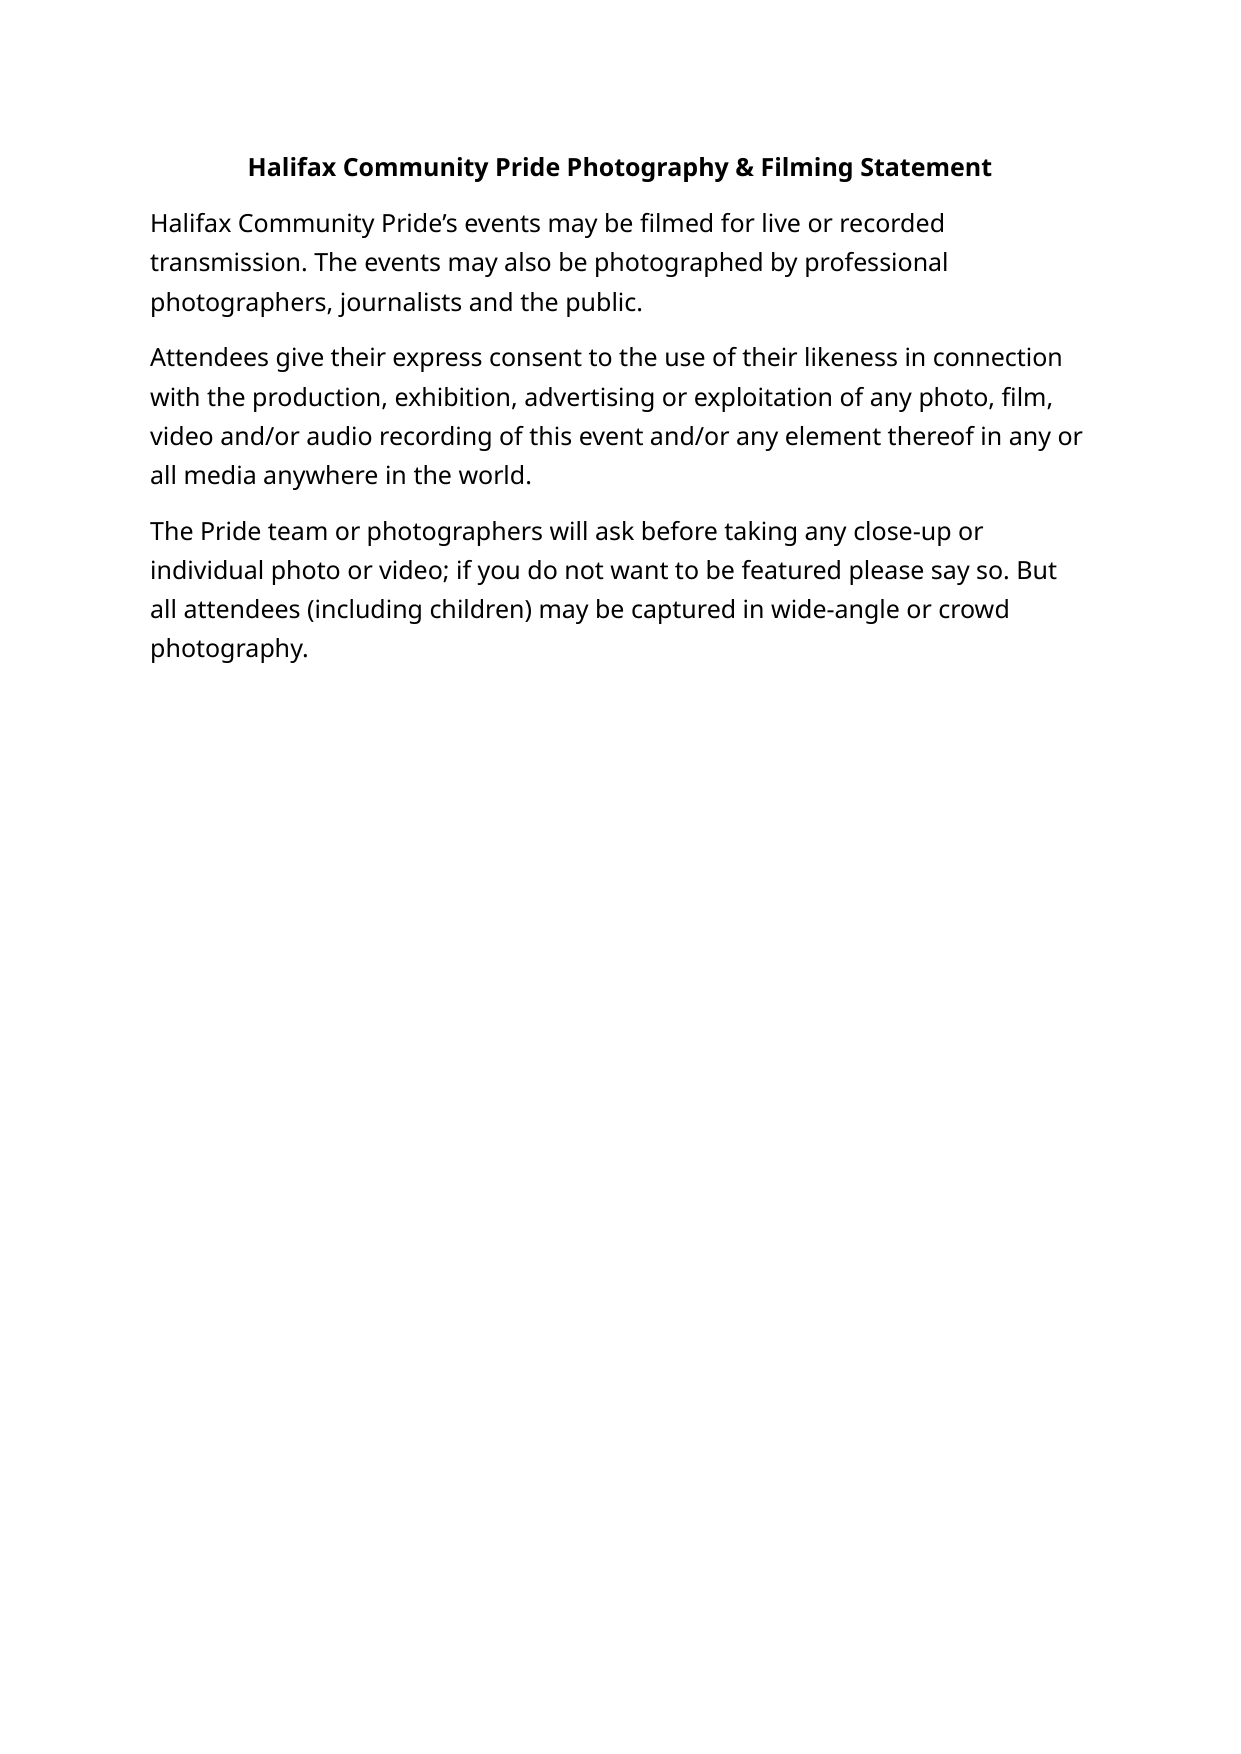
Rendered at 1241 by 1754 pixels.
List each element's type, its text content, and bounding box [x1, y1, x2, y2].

text Attendees give their express consent to the use of their likeness in connection with the production, exhibition, advertising or exploitation of any photo, film, video and/or audio recording of this event and/or any element thereof in any or all media anywhere in the world. [150, 340, 1090, 492]
text The Pride team or photographers will ask before taking any close-up or individual photo or video; if you do not want to be featured please say so. But all attendees (including children) may be captured in wide-angle or crowd photography. [150, 513, 1090, 665]
text Halifax Community Pride Photography & Filming Statement [150, 150, 1090, 184]
text Halifax Community Pride’s events may be filmed for live or recorded transmission. The events may also be photographed by professional photographers, journalists and the public. [150, 206, 1090, 318]
